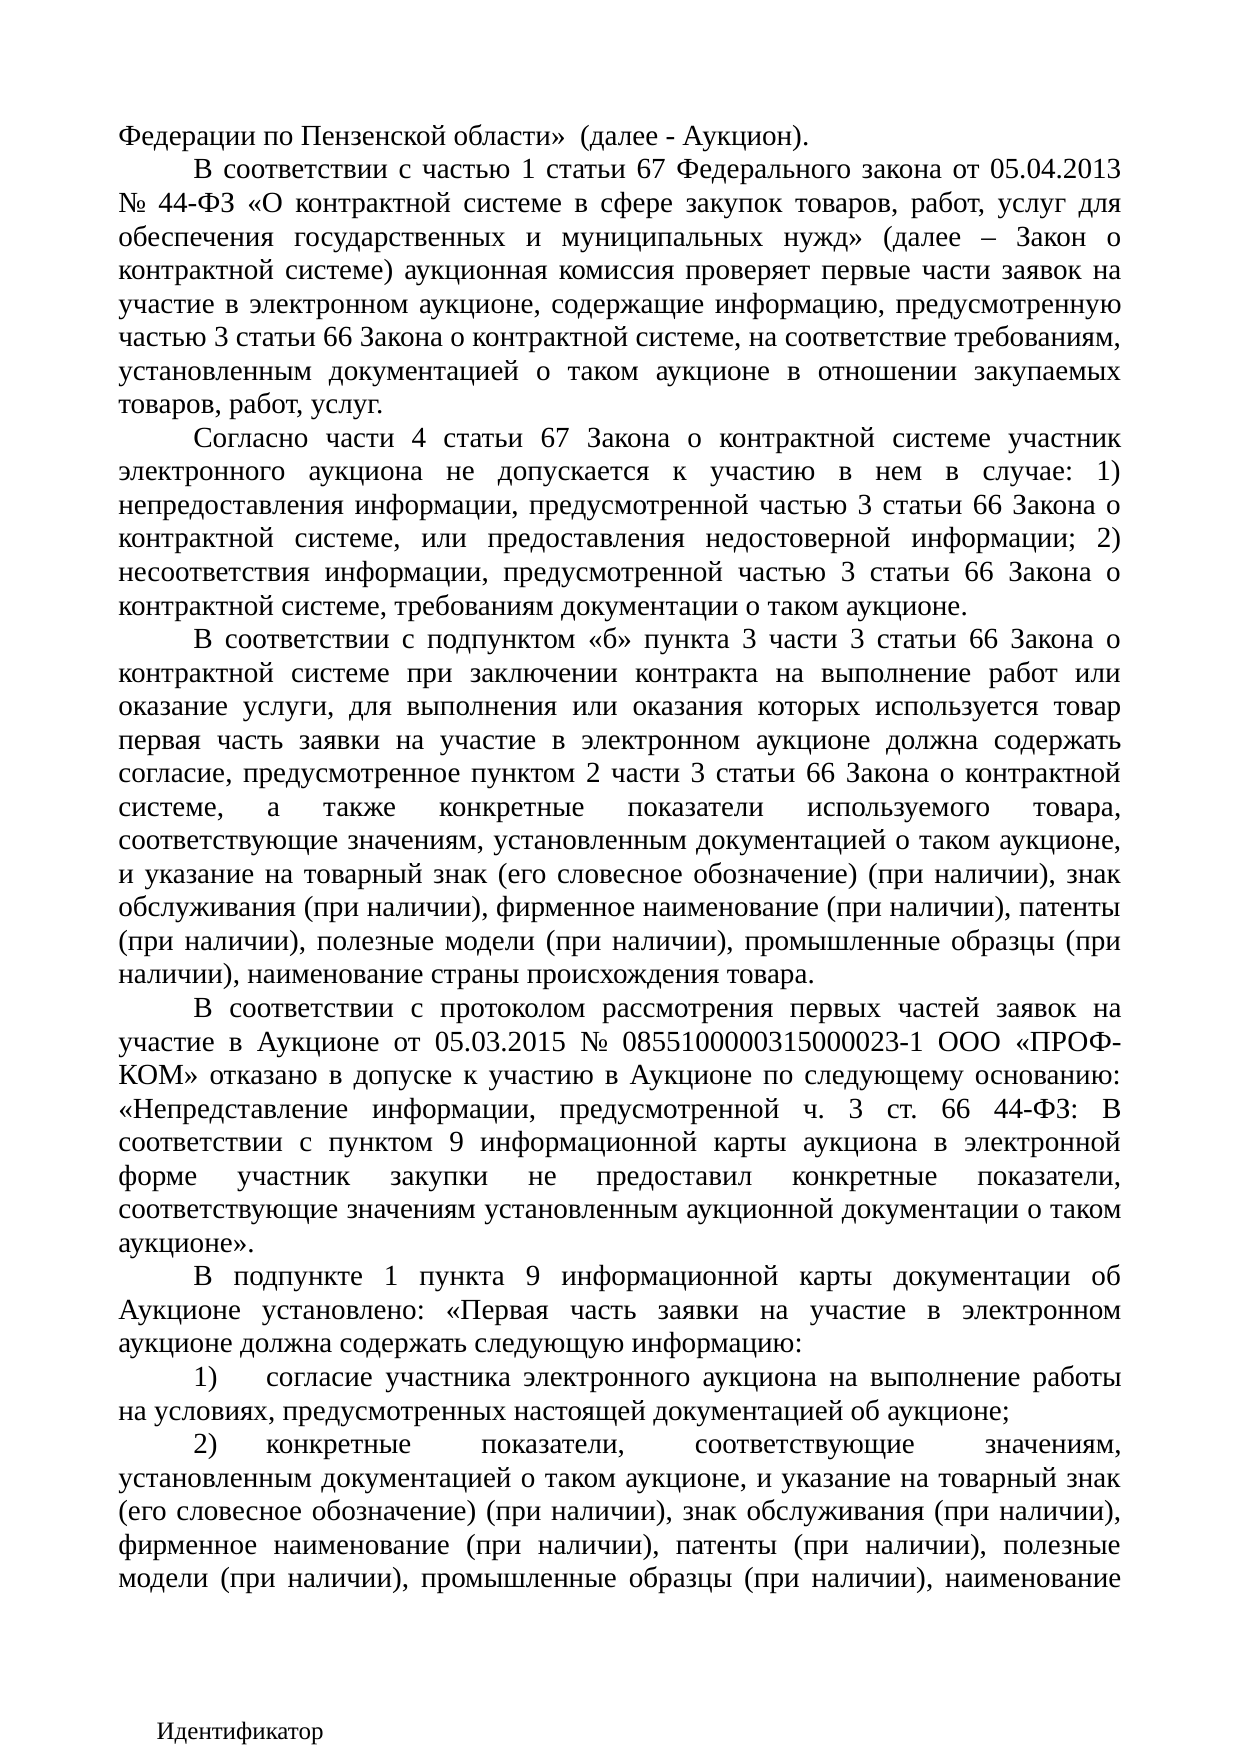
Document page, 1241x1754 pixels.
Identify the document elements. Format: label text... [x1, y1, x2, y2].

text В соответствии с частью 1 статьи 67 Федерального закона от 05.04.2013 № 44-ФЗ «О контрактной системе в сфере закупок товаров, работ, услуг для обеспечения государственных и муниципальных нужд» (далее – Закон о контрактной системе) аукционная комиссия проверяет первые части заявок на участие в электронном аукционе, содержащие информацию, предусмотренную частью 3 статьи 66 Закона о контрактной системе, на соответствие требованиям, установленным документацией о таком аукционе в отношении закупаемых товаров, работ, услуг. [118, 152, 1122, 420]
text В подпункте 1 пункта 9 информационной карты документации об Аукционе установлено: «Первая часть заявки на участие в электронном аукционе должна содержать следующую информацию: [118, 1258, 1122, 1359]
text 2) конкретные показатели, соответствующие значениям, установленным документацией о таком аукционе, и указание на товарный знак (его словесное обозначение) (при наличии), знак обслуживания (при наличии), фирменное наименование (при наличии), патенты (при наличии), полезные модели (при наличии), промышленные образцы (при наличии), наименование [118, 1426, 1122, 1594]
text В соответствии с подпунктом «б» пункта 3 части 3 статьи 66 Закона о контрактной системе при заключении контракта на выполнение работ или оказание услуги, для выполнения или оказания которых используется товар первая часть заявки на участие в электронном аукционе должна содержать согласие, предусмотренное пунктом 2 части 3 статьи 66 Закона о контрактной системе, а также конкретные показатели используемого товара, соответствующие значениям, установленным документацией о таком аукционе, и указание на товарный знак (его словесное обозначение) (при наличии), знак обслуживания (при наличии), фирменное наименование (при наличии), патенты (при наличии), полезные модели (при наличии), промышленные образцы (при наличии), наименование страны происхождения товара. [118, 621, 1122, 990]
text В соответствии с протоколом рассмотрения первых частей заявок на участие в Аукционе от 05.03.2015 № 0855100000315000023-1 ООО «ПРОФ-КОМ» отказано в допуске к участию в Аукционе по следующему основанию: «Непредставление информации, предусмотренной ч. 3 ст. 66 44-ФЗ: В соответствии с пунктом 9 информационной карты аукциона в электронной форме участник закупки не предоставил конкретные показатели, соответствующие значениям установленным аукционной документации о таком аукционе». [118, 990, 1122, 1258]
text Федерации по Пензенской области» (далее - Аукцион). [118, 118, 1122, 152]
text Согласно части 4 статьи 67 Закона о контрактной системе участник электронного аукциона не допускается к участию в нем в случае: 1) непредоставления информации, предусмотренной частью 3 статьи 66 Закона о контрактной системе, или предоставления недостоверной информации; 2) несоответствия информации, предусмотренной частью 3 статьи 66 Закона о контрактной системе, требованиям документации о таком аукционе. [118, 420, 1122, 621]
text 1) согласие участника электронного аукциона на выполнение работы на условиях, предусмотренных настоящей документацией об аукционе; [118, 1359, 1122, 1426]
